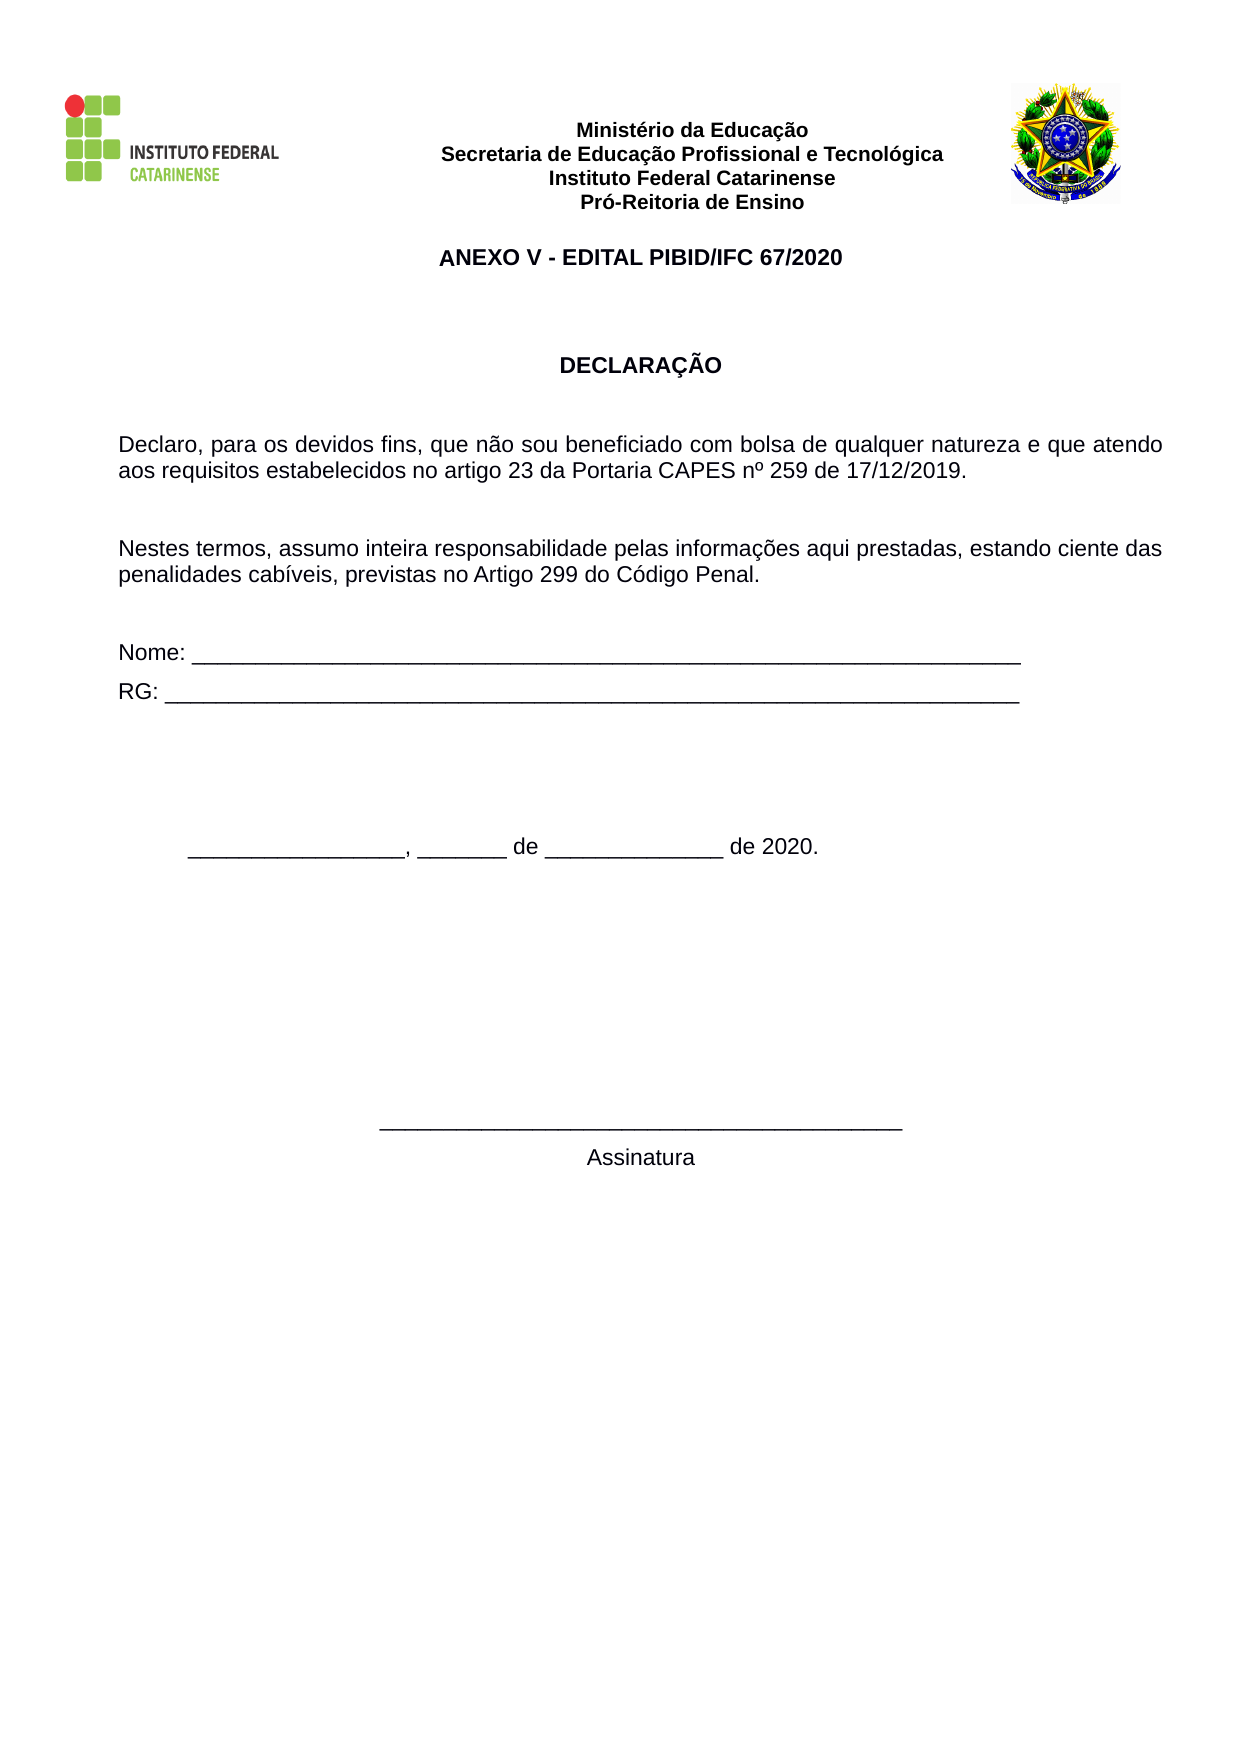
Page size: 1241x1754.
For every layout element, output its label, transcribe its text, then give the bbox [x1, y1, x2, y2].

picture [46, 72, 297, 203]
picture [1011, 83, 1121, 204]
subtitle Nestes termos, assumo inteira responsabilidade pelas informações aqui prestadas, estando ciente das penalidades cabíveis, previstas no Artigo 299 do Código Penal. [118, 535, 1163, 587]
subtitle ANEXO V - EDITAL PIBID/IFC 67/2020 [118, 243, 1163, 271]
subtitle Assinatura [118, 1144, 1163, 1170]
subtitle RG: ___________________________________________________________________ [118, 678, 1163, 704]
subtitle Nome: _________________________________________________________________ [118, 639, 1163, 665]
subtitle _________________, _______ de ______________ de 2020. [118, 833, 1163, 859]
subtitle _________________________________________ [118, 1105, 1163, 1131]
subtitle DECLARAÇÃO [118, 352, 1163, 378]
subtitle Declaro, para os devidos fins, que não sou beneficiado com bolsa de qualquer natureza e que atendo aos requisitos estabelecidos no artigo 23 da Portaria CAPES nº 259 de 17/12/2019. [118, 431, 1163, 483]
